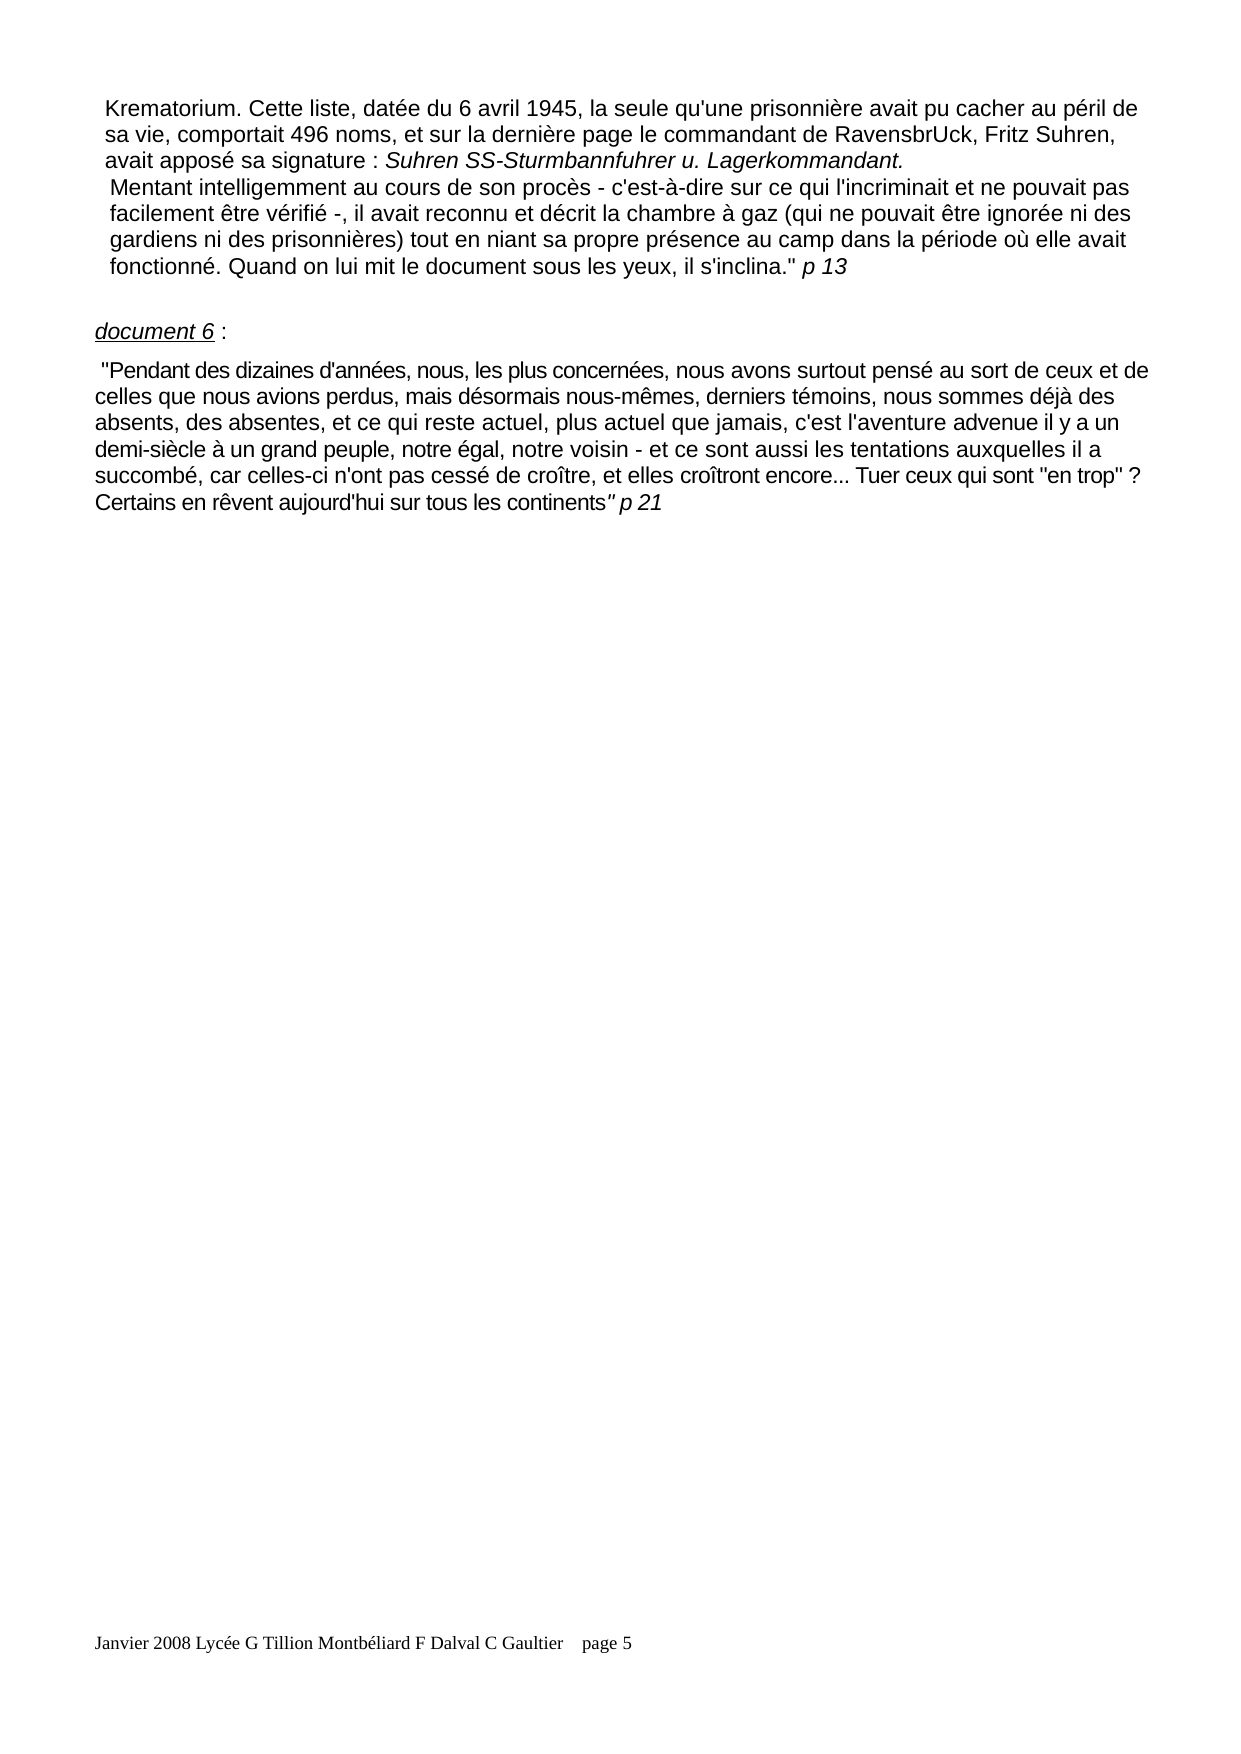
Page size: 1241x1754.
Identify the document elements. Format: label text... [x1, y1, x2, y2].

text Krematorium. Cette liste, datée du 6 avril 1945, la seule qu'une prisonnière avait pu cacher au péril de sa vie, comportait 496 noms, et sur la dernière page le commandant de RavensbrUck, Fritz Suhren, avait apposé sa signature : Suhren SS-Sturmbannfuhrer u. Lagerkommandant. [104, 94, 1144, 173]
text "Pendant des dizaines d'années, nous, les plus concernées, nous avons surtout pensé au sort de ceux et de celles que nous avions perdus, mais désormais nous-mêmes, derniers témoins, nous sommes déjà des absents, des absentes, et ce qui reste actuel, plus actuel que jamais, c'est l'aventure advenue il y a un demi-siècle à un grand peuple, notre égal, notre voisin - et ce sont aussi les tentations auxquelles il a succombé, car celles-ci n'ont pas cessé de croître, et elles croîtront encore... Tuer ceux qui sont "en trop" ? Certains en rêvent aujourd'hui sur tous les continents" p 21 [94, 357, 1152, 515]
text Mentant intelligemment au cours de son procès - c'est-à-dire sur ce qui l'incriminait et ne pouvait pas facilement être vérifié -, il avait reconnu et décrit la chambre à gaz (qui ne pouvait être ignorée ni des gardiens ni des prisonnières) tout en niant sa propre présence au camp dans la période où elle avait fonctionné. Quand on lui mit le document sous les yeux, il s'inclina." p 13 [109, 173, 1147, 279]
text document 6 : [94, 318, 1152, 344]
